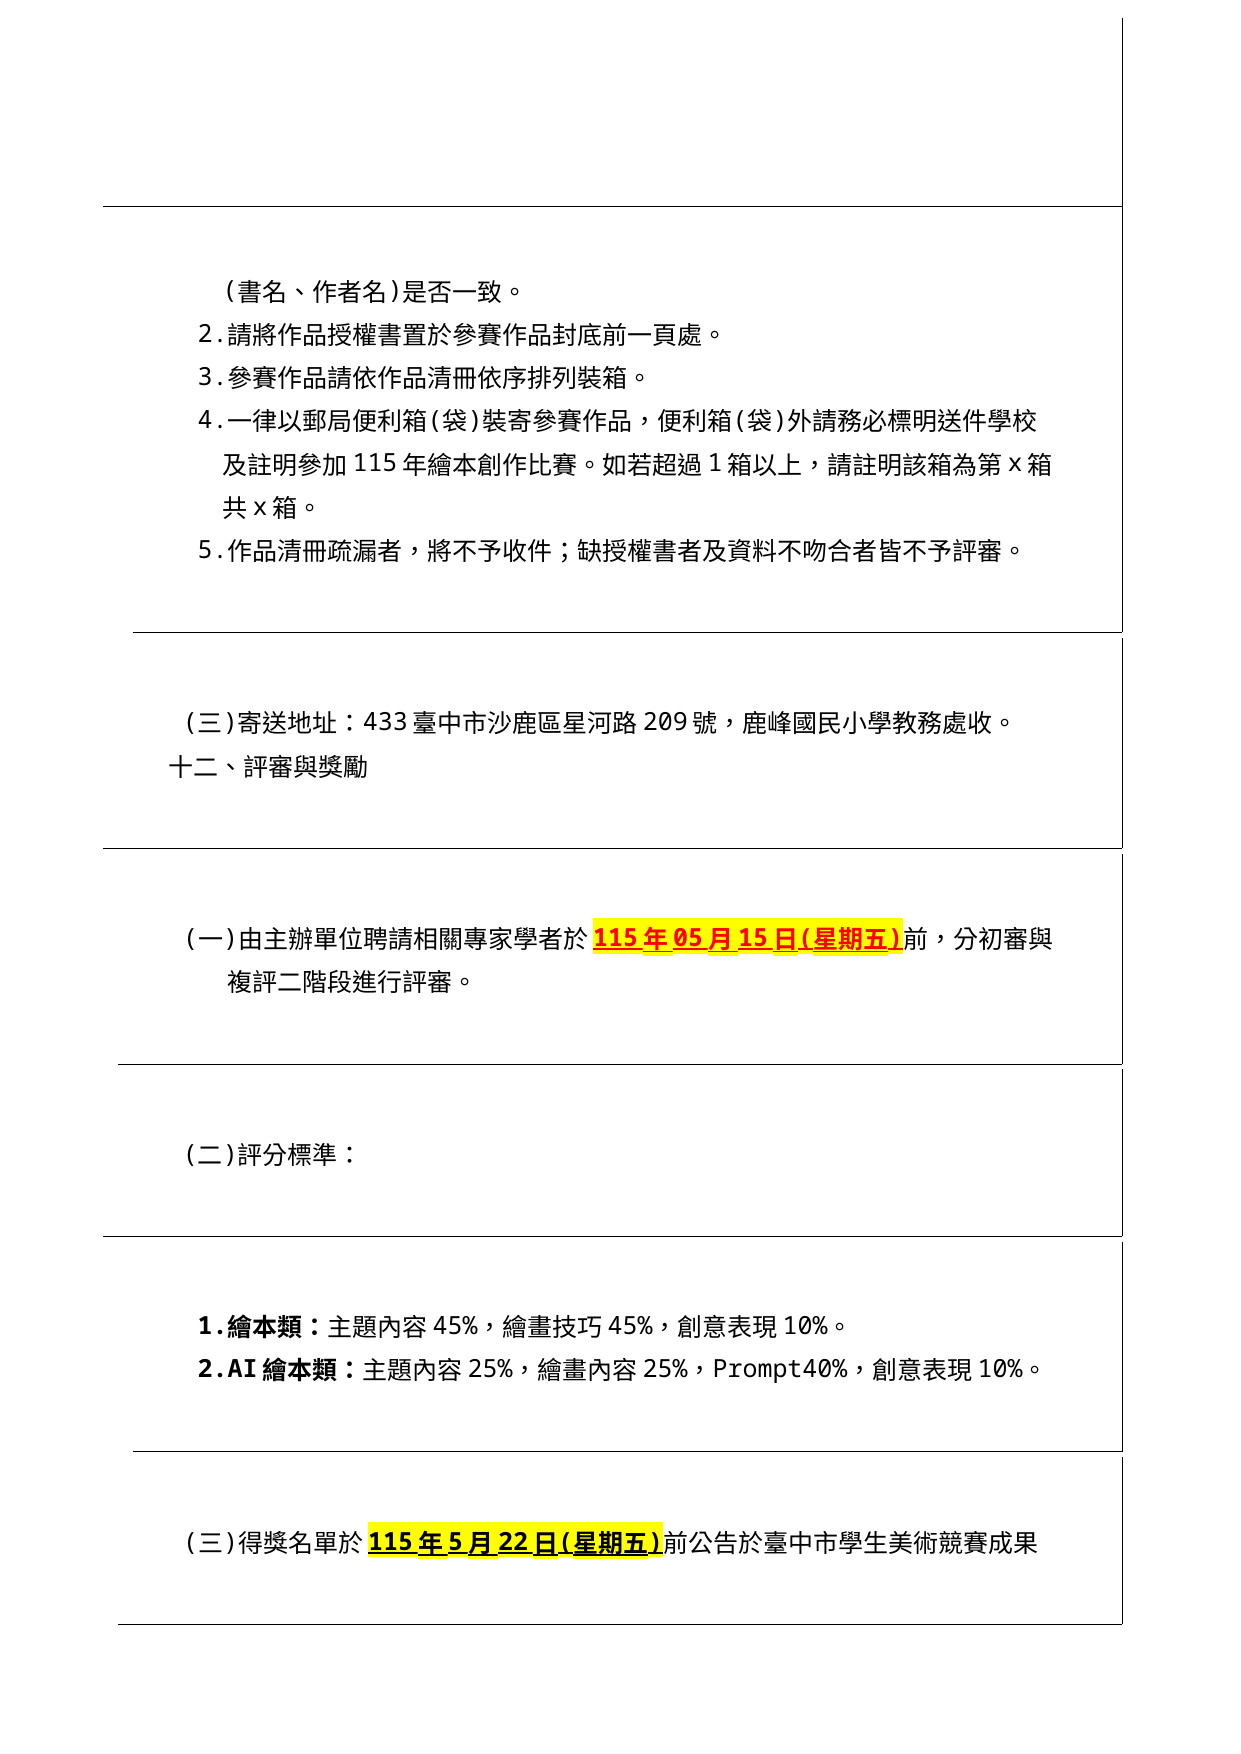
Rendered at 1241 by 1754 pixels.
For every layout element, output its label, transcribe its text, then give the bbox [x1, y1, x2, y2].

subtitle 1.請備妥已核章送件清冊、參賽作品、著作權聲明暨授權書，並檢查相關資料(書名、作者名)是否一致。 [133, 206, 1122, 249]
subtitle (三)得獎名單於115年5月22日(星期五)前公告於臺中市學生美術競賽成果 [118, 1457, 1122, 1624]
subtitle 4.一律以郵局便利箱(袋)裝寄參賽作品，便利箱(袋)外請務必標明送件學校及註明參加115年繪本創作比賽。如若超過1箱以上，請註明該箱為第x箱共x箱。 [133, 336, 1122, 466]
subtitle (三)寄送地址：433臺中市沙鹿區星河路209號，鹿峰國民小學教務處收。 [103, 638, 1122, 681]
subtitle 1.繪本類：主題內容45%，繪畫技巧45%，創意表現10%。 [133, 1242, 1122, 1285]
subtitle 十二、評審與獎勵 [103, 681, 1122, 848]
subtitle 3.參賽作品請依作品清冊依序排列裝箱。 [133, 293, 1122, 336]
subtitle (一)由主辦單位聘請相關專家學者於115年05月15日(星期五)前，分初審與複評二階段進行評審。 [118, 854, 1122, 1064]
subtitle (二)評分標準： [103, 1069, 1122, 1236]
subtitle 2.請將作品授權書置於參賽作品封底前一頁處。 [133, 249, 1122, 293]
subtitle 5.作品清冊疏漏者，將不予收件；缺授權書者及資料不吻合者皆不予評審。 [133, 466, 1122, 632]
subtitle 2.AI繪本類：主題內容25%，繪畫內容25%，Prompt40%，創意表現10%。 [133, 1285, 1122, 1451]
